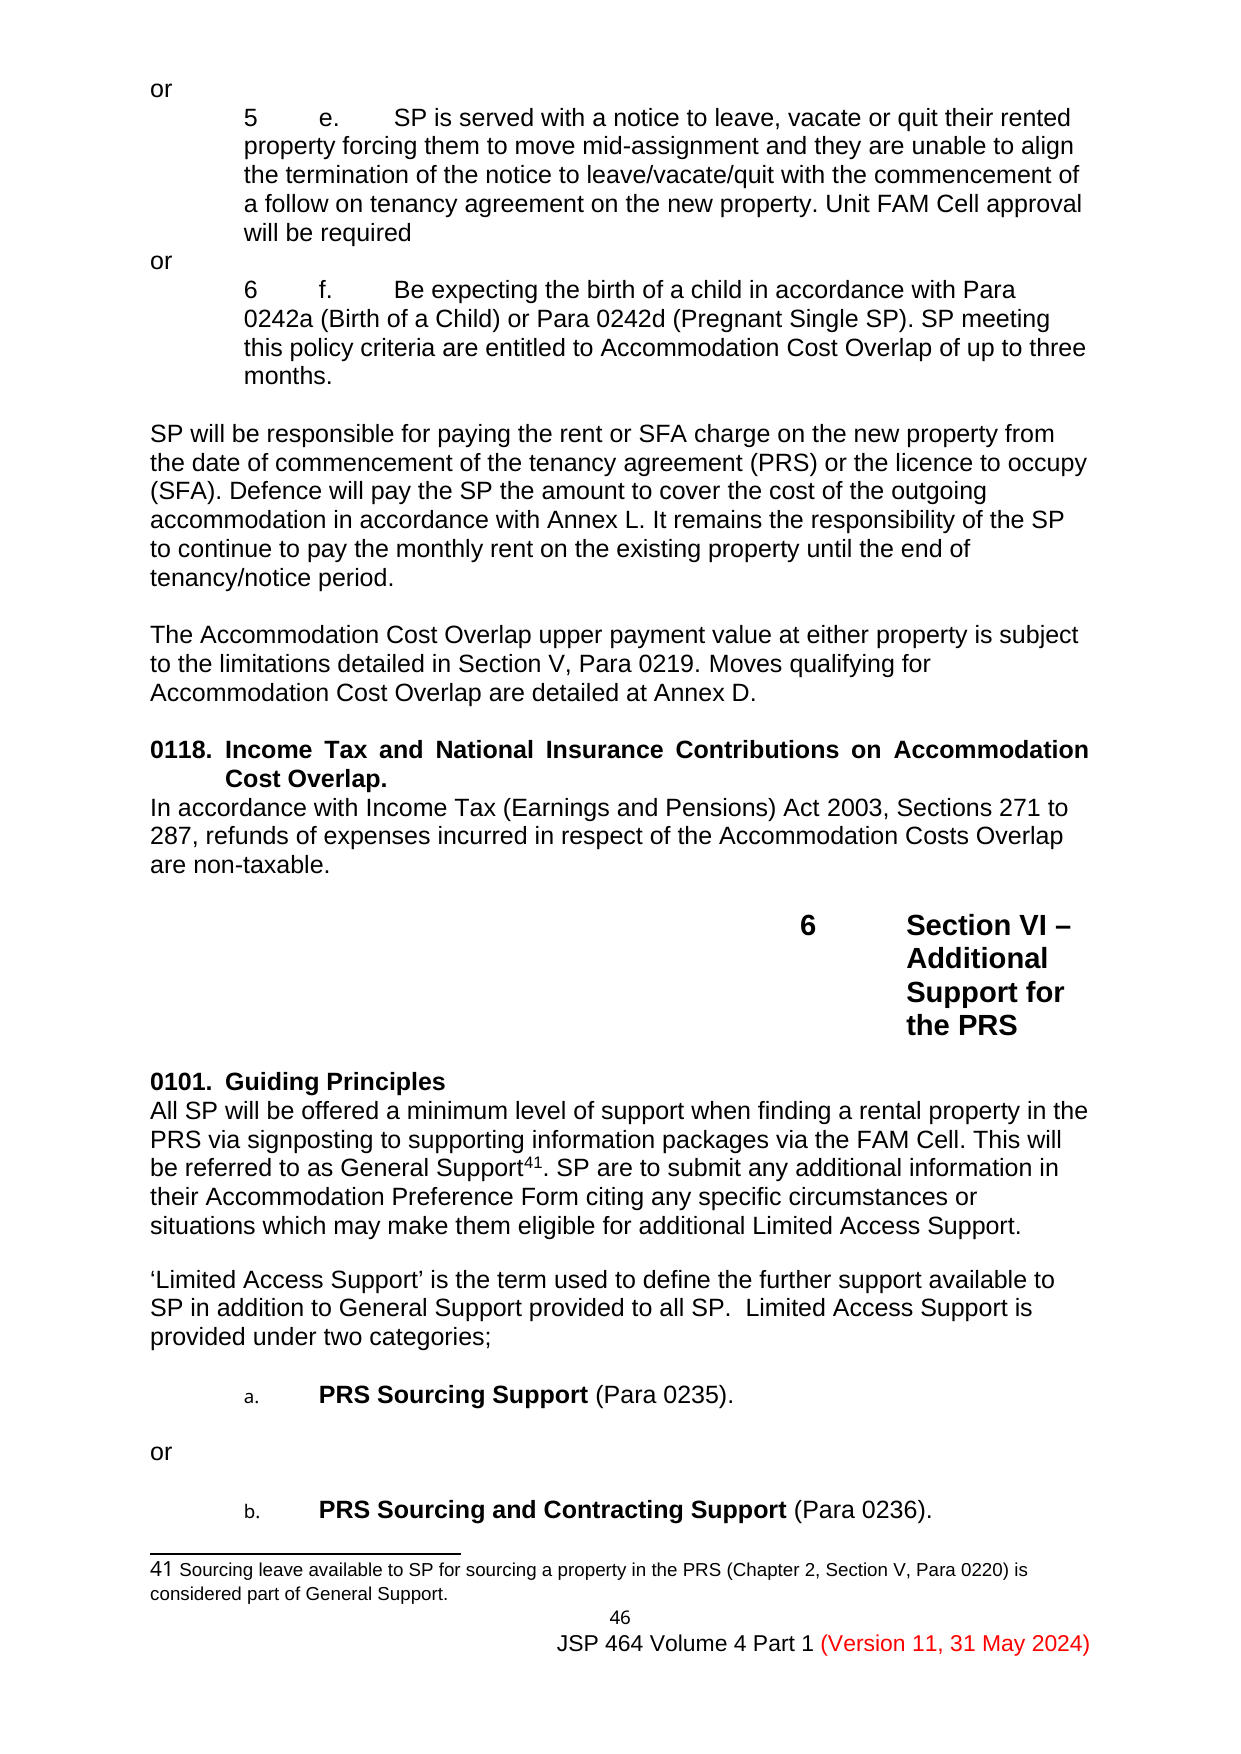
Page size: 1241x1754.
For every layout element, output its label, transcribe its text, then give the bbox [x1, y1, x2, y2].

text All SP will be offered a minimum level of support when finding a rental property in the PRS via signposting to supporting information packages via the FAM Cell. This will be referred to as General Support. SP are to submit any additional information in their Accommodation Preference Form citing any specific circumstances or situations which may make them eligible for additional Limited Access Support. [150, 1096, 1090, 1240]
text or [150, 246, 1090, 275]
list PRS Sourcing and Contracting Support (Para 0236). [244, 1495, 1090, 1524]
text or [150, 74, 1090, 102]
text ‘Limited Access Support’ is the term used to define the further support available to SP in addition to General Support provided to all SP. Limited Access Support is provided under two categories; [150, 1265, 1090, 1351]
subtitle Guiding Principles [150, 1067, 1090, 1096]
text The Accommodation Cost Overlap upper payment value at either property is subject to the limitations detailed in Section V, Para 0219. Moves qualifying for Accommodation Cost Overlap are detailed at Annex D. [150, 620, 1090, 706]
subtitle Income Tax and National Insurance Contributions on Accommodation Cost Overlap. [150, 735, 1090, 792]
list PRS Sourcing Support (Para 0235). [244, 1380, 1090, 1408]
text Sourcing leave available to SP for sourcing a property in the PRS (Chapter 2, Section V, Para 0220) is considered part of General Support. [150, 1554, 1090, 1604]
text or [150, 1437, 1090, 1466]
subtitle Section VI – Additional Support for the PRS [800, 907, 1090, 1042]
list e. SP is served with a notice to leave, vacate or quit their rented property forcing them to move mid-assignment and they are unable to align the termination of the notice to leave/vacate/quit with the commencement of a follow on tenancy agreement on the new property. Unit FAM Cell approval will be required [244, 102, 1090, 246]
text In accordance with Income Tax (Earnings and Pensions) Act 2003, Sections 271 to 287, refunds of expenses incurred in respect of the Accommodation Costs Overlap are non-taxable. [150, 792, 1090, 879]
text SP will be responsible for paying the rent or SFA charge on the new property from the date of commencement of the tenancy agreement (PRS) or the licence to occupy (SFA). Defence will pay the SP the amount to cover the cost of the outgoing accommodation in accordance with Annex L. It remains the responsibility of the SP to continue to pay the monthly rent on the existing property until the end of tenancy/notice period. [150, 419, 1090, 591]
list f. Be expecting the birth of a child in accordance with Para 0242a (Birth of a Child) or Para 0242d (Pregnant Single SP). SP meeting this policy criteria are entitled to Accommodation Cost Overlap of up to three months. [244, 275, 1090, 390]
